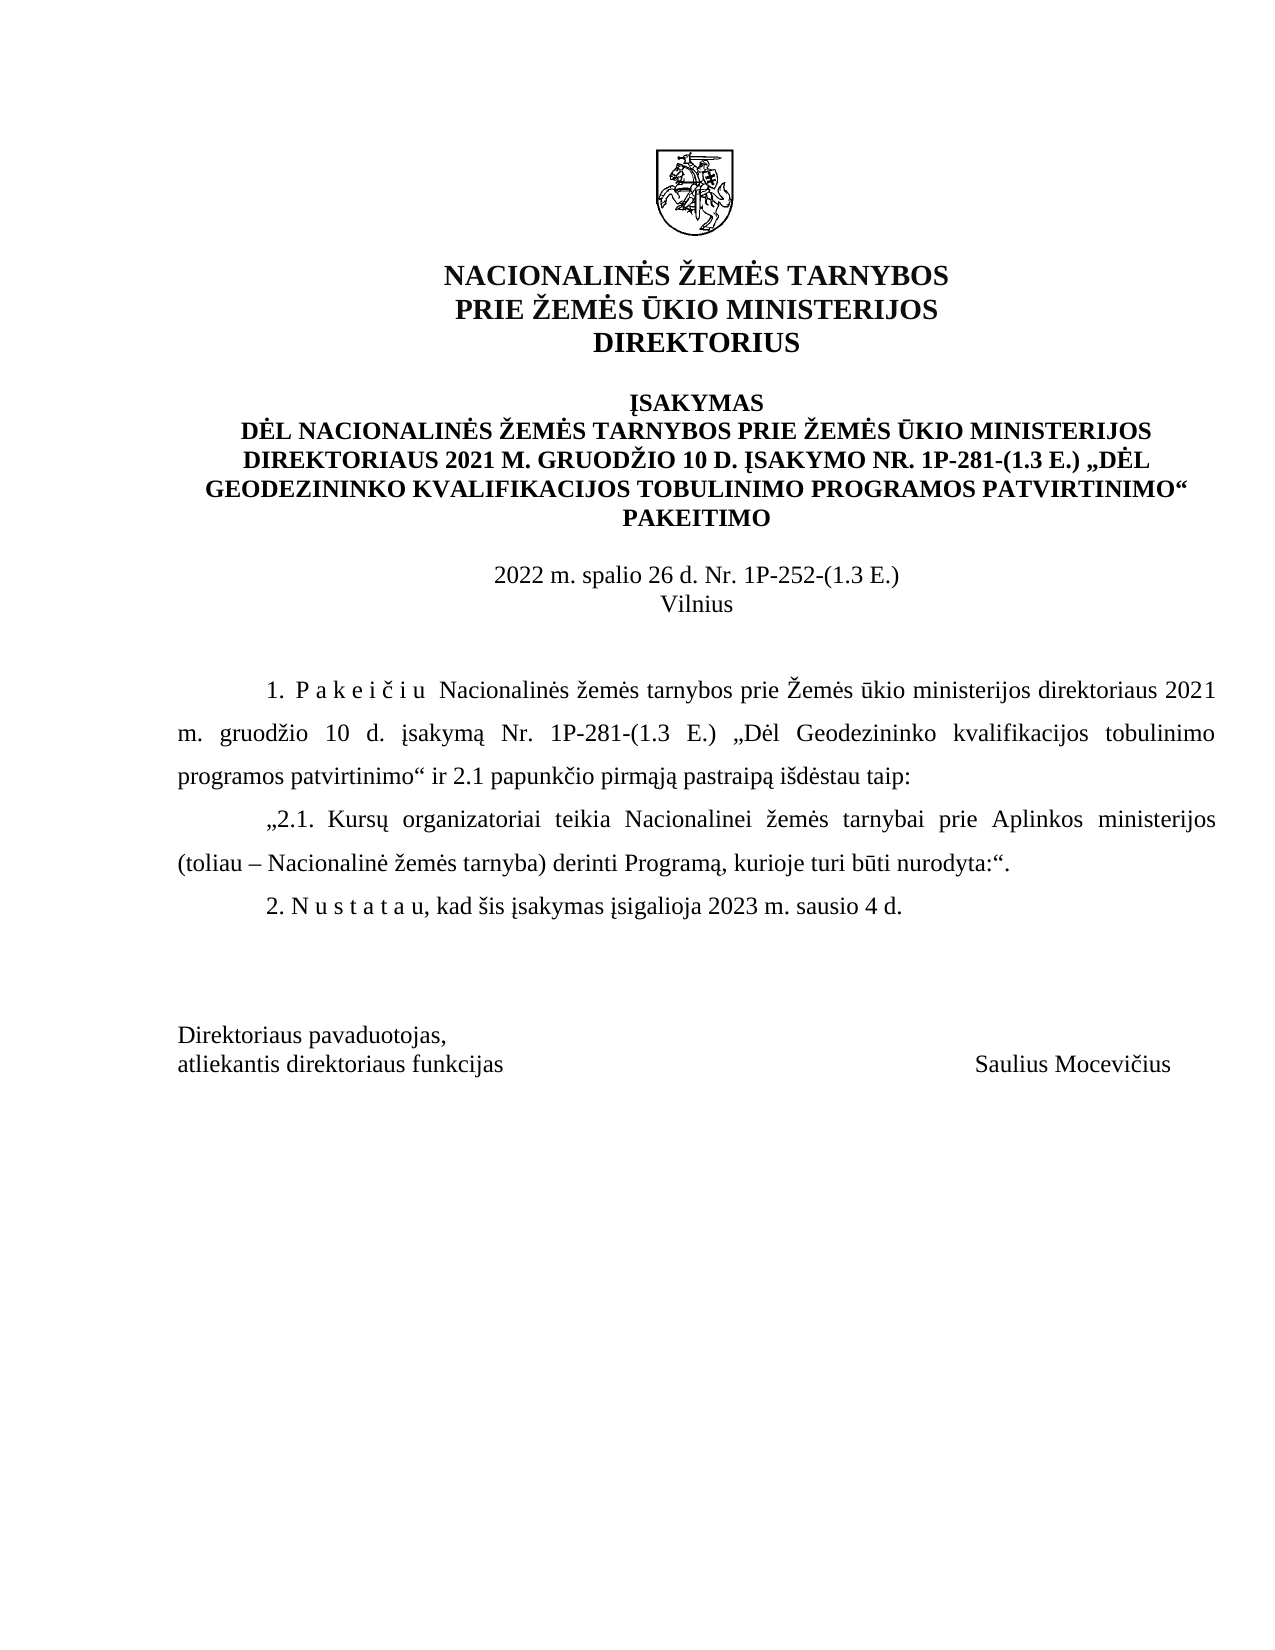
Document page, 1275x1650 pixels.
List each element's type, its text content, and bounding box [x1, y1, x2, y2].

text 2022 m. spalio 26 d. Nr. 1P-252-(1.3 E.) [177, 560, 1216, 589]
text įsakymas [177, 388, 1216, 416]
text 2. Nustatau, kad šis įsakymas įsigalioja 2023 m. sausio 4 d. [177, 891, 1216, 919]
text Vilnius [177, 589, 1216, 618]
text Direktoriaus pavaduotojas, [177, 1020, 1275, 1049]
text PRIE ŽEMĖS ŪKIO MINISTERIJOS [177, 292, 1216, 325]
text direktorius [177, 325, 1216, 359]
text 1. Pakeičiu Nacionalinės žemės tarnybos prie Žemės ūkio ministerijos direktoriaus 2021 m. gruodžio 10 d. įsakymą Nr. 1P-281-(1.3 E.) „Dėl Geodezininko kvalifikacijos tobulinimo programos patvirtinimo“ ir 2.1 papunkčio pirmąją pastraipą išdėstau taip: [177, 675, 1216, 790]
text „2.1. Kursų organizatoriai teikia Nacionalinei žemės tarnybai prie Aplinkos ministerijos (toliau – Nacionalinė žemės tarnyba) derinti Programą, kurioje turi būti nurodyta:“. [177, 804, 1216, 876]
text DĖL NACIONALINĖS ŽEMĖS TARNYBOS PRIE ŽEMĖS ŪKIO MINISTERIJOS DIREKTORIAUS 2021 M. GRUODŽIO 10 D. ĮSAKYMO nR. 1P-281-(1.3 E.) „DĖL GEODEZININKO KVALIFIKACIJOS TOBULINIMO PROGRAMOS PATVIRTINIMO“ PAKEITIMO [177, 416, 1216, 531]
text NacionalinĖs ŽemĖs tarnybos [177, 258, 1216, 292]
text atliekantis direktoriaus funkcijas Saulius Mocevičius [177, 1049, 1213, 1078]
